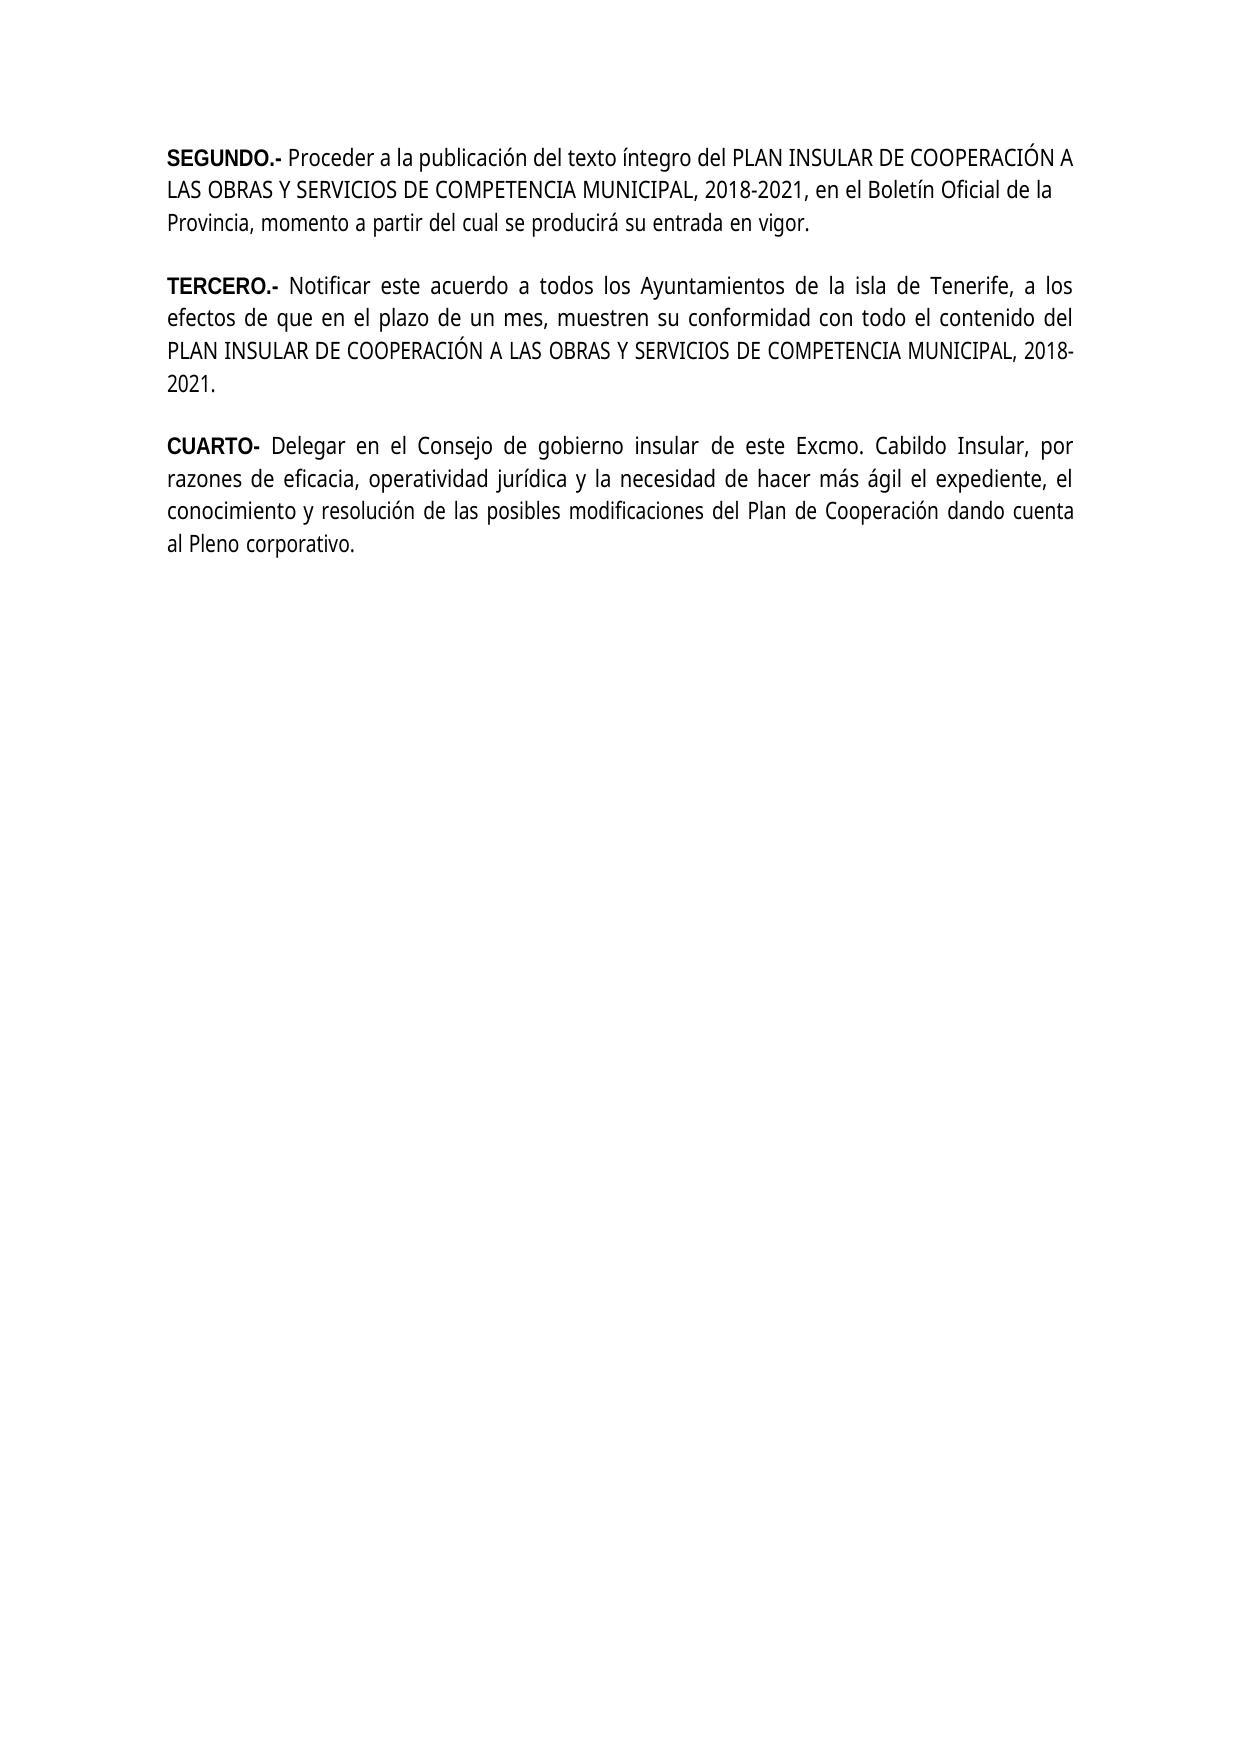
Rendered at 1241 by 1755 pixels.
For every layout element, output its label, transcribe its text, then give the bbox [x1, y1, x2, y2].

text CUARTO- Delegar en el Consejo de gobierno insular de este Excmo. Cabildo Insular, por razones de eficacia, operatividad jurídica y la necesidad de hacer más ágil el expediente, el conocimiento y resolución de las posibles modificaciones del Plan de Cooperación dando cuenta al Pleno corporativo. [167, 429, 1074, 559]
text Provincia, momento a partir del cual se producirá su entrada en vigor. [167, 206, 1088, 238]
text SEGUNDO.- Proceder a la publicación del texto íntegro del PLAN INSULAR DE COOPERACIÓN A LAS OBRAS Y SERVICIOS DE COMPETENCIA MUNICIPAL, 2018-2021, en el Boletín Oficial de la [167, 141, 1074, 206]
text TERCERO.- Notificar este acuerdo a todos los Ayuntamientos de la isla de Tenerife, a los efectos de que en el plazo de un mes, muestren su conformidad con todo el contenido del PLAN INSULAR DE COOPERACIÓN A LAS OBRAS Y SERVICIOS DE COMPETENCIA MUNICIPAL, 2018-2021. [167, 269, 1074, 399]
